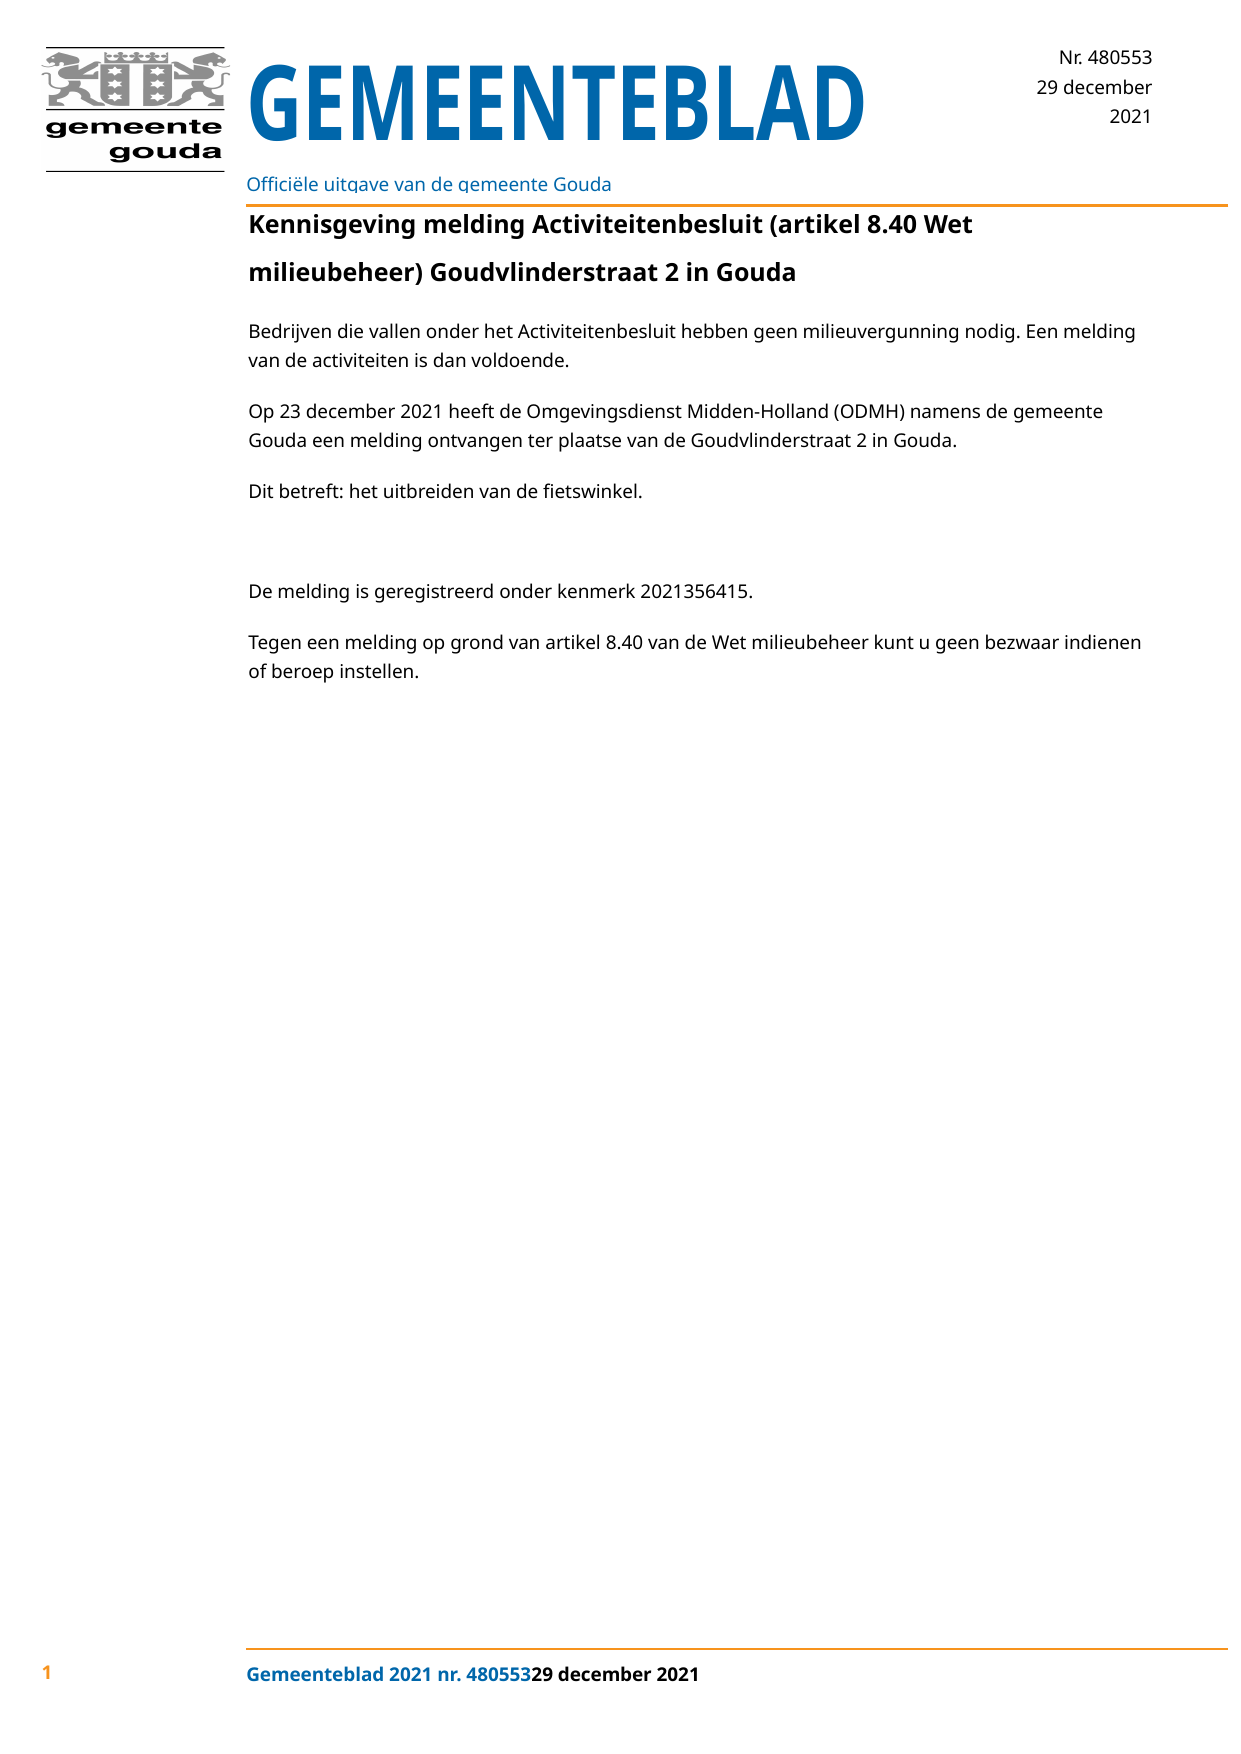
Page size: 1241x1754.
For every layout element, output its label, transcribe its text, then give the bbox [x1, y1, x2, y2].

text Tegen een melding op grond van artikel 8.40 van de Wet milieubeheer kunt u geen bezwaar indienen of beroep instellen. [248, 629, 1152, 684]
text Op 23 december 2021 heeft de Omgevingsdienst Midden-Holland (ODMH) namens de gemeente Gouda een melding ontvangen ter plaatse van de Goudvlinderstraat 2 in Gouda. [248, 398, 1152, 453]
text Kennisgeving melding Activiteitenbesluit (artikel 8.40 Wet milieubeheer) Goudvlinderstraat 2 in Gouda [248, 207, 1152, 288]
text Dit betreft: het uitbreiden van de fietswinkel. [248, 478, 1152, 504]
picture [41, 47, 231, 172]
text De melding is geregistreerd onder kenmerk 2021356415. [248, 579, 1152, 604]
text Bedrijven die vallen onder het Activiteitenbesluit hebben geen milieuvergunning nodig. Een melding van de activiteiten is dan voldoende. [248, 318, 1152, 373]
